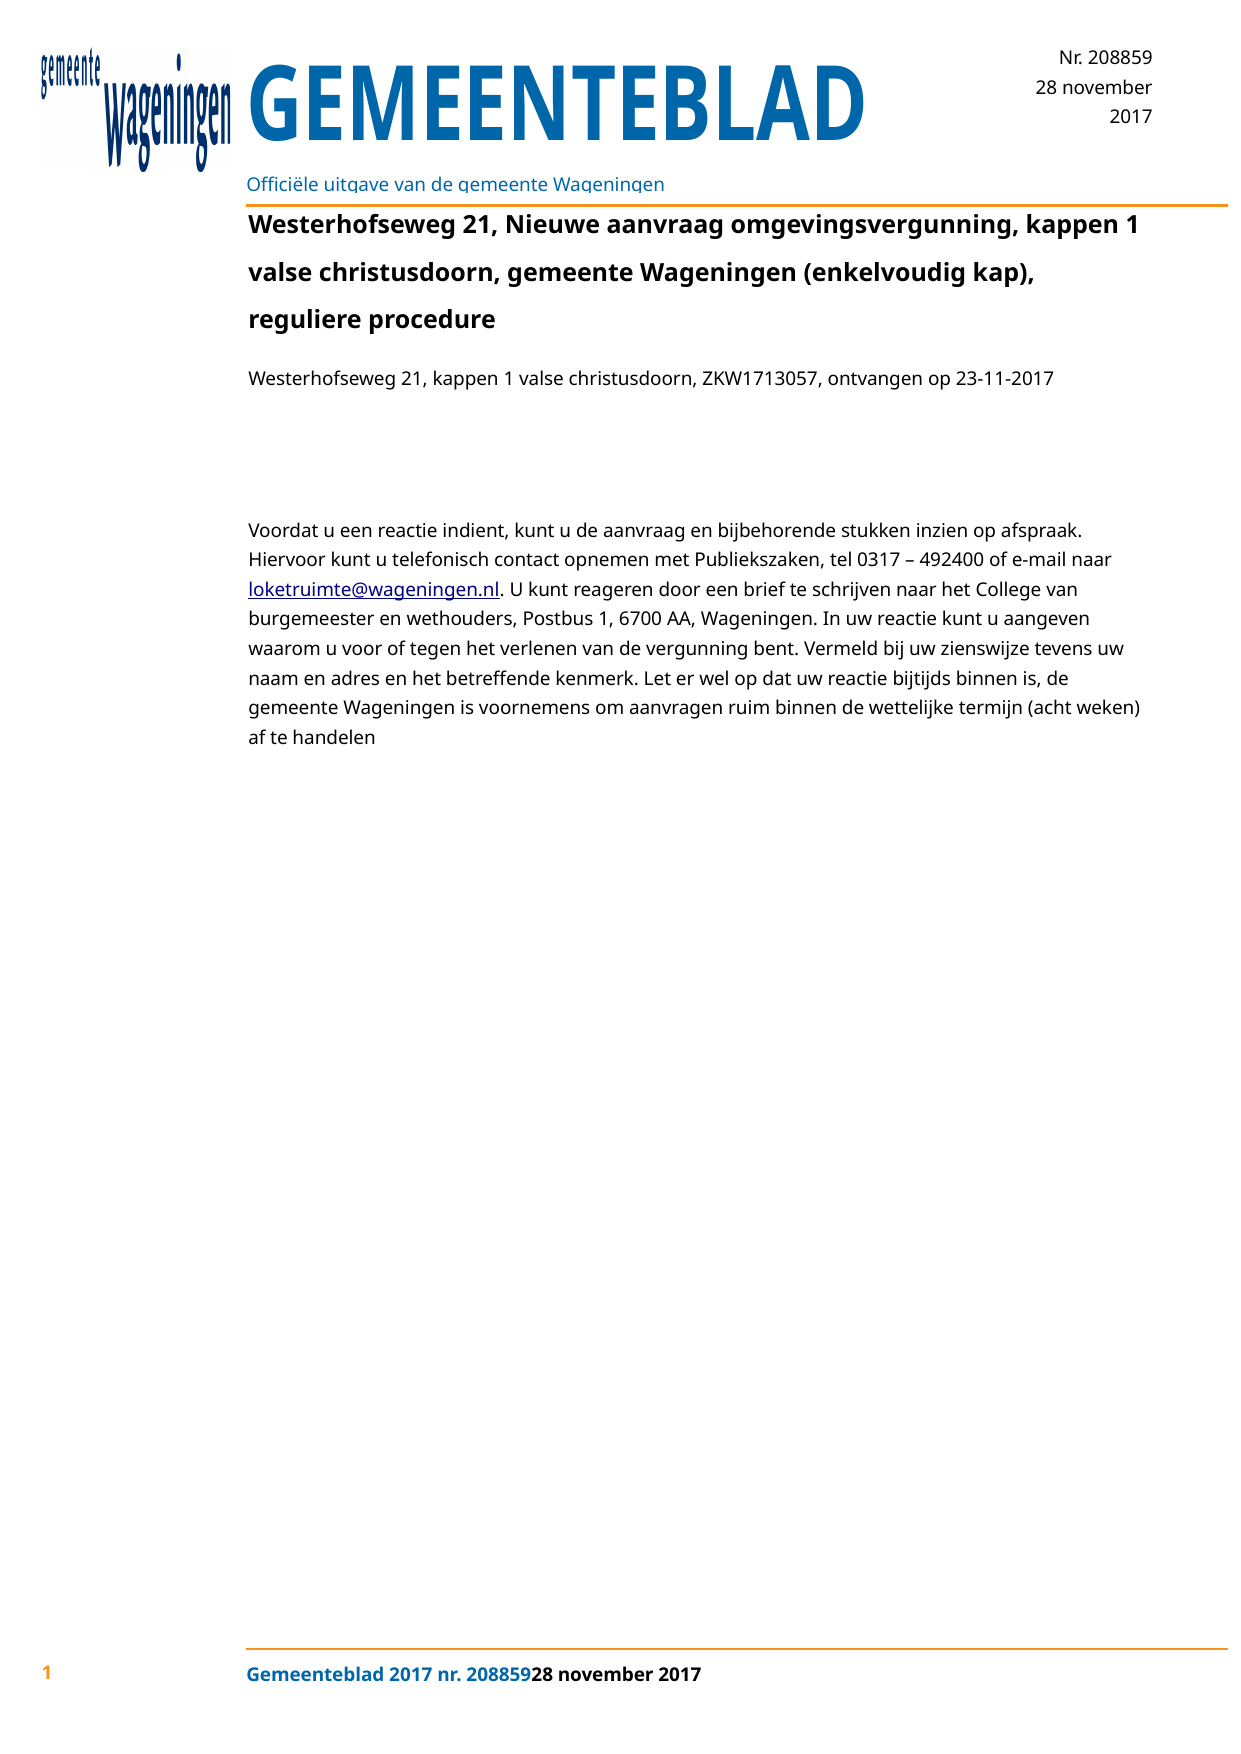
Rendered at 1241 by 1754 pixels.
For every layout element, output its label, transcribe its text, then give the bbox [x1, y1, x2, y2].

text Voordat u een reactie indient, kunt u de aanvraag en bijbehorende stukken inzien op afspraak. Hiervoor kunt u telefonisch contact opnemen met Publiekszaken, tel 0317 – 492400 of e-mail naar loketruimte@wageningen.nl. U kunt reageren door een brief te schrijven naar het College van burgemeester en wethouders, Postbus 1, 6700 AA, Wageningen. In uw reactie kunt u aangeven waarom u voor of tegen het verlenen van de vergunning bent. Vermeld bij uw zienswijze tevens uw naam en adres en het betreffende kenmerk. Let er wel op dat uw reactie bijtijds binnen is, de gemeente Wageningen is voornemens om aanvragen ruim binnen de wettelijke termijn (acht weken) af te handelen [248, 517, 1152, 749]
picture [41, 47, 231, 172]
text Westerhofseweg 21, kappen 1 valse christusdoorn, ZKW1713057, ontvangen op 23-11-2017 [248, 366, 1152, 391]
text Westerhofseweg 21, Nieuwe aanvraag omgevingsvergunning, kappen 1 valse christusdoorn, gemeente Wageningen (enkelvoudig kap), reguliere procedure [248, 207, 1152, 336]
